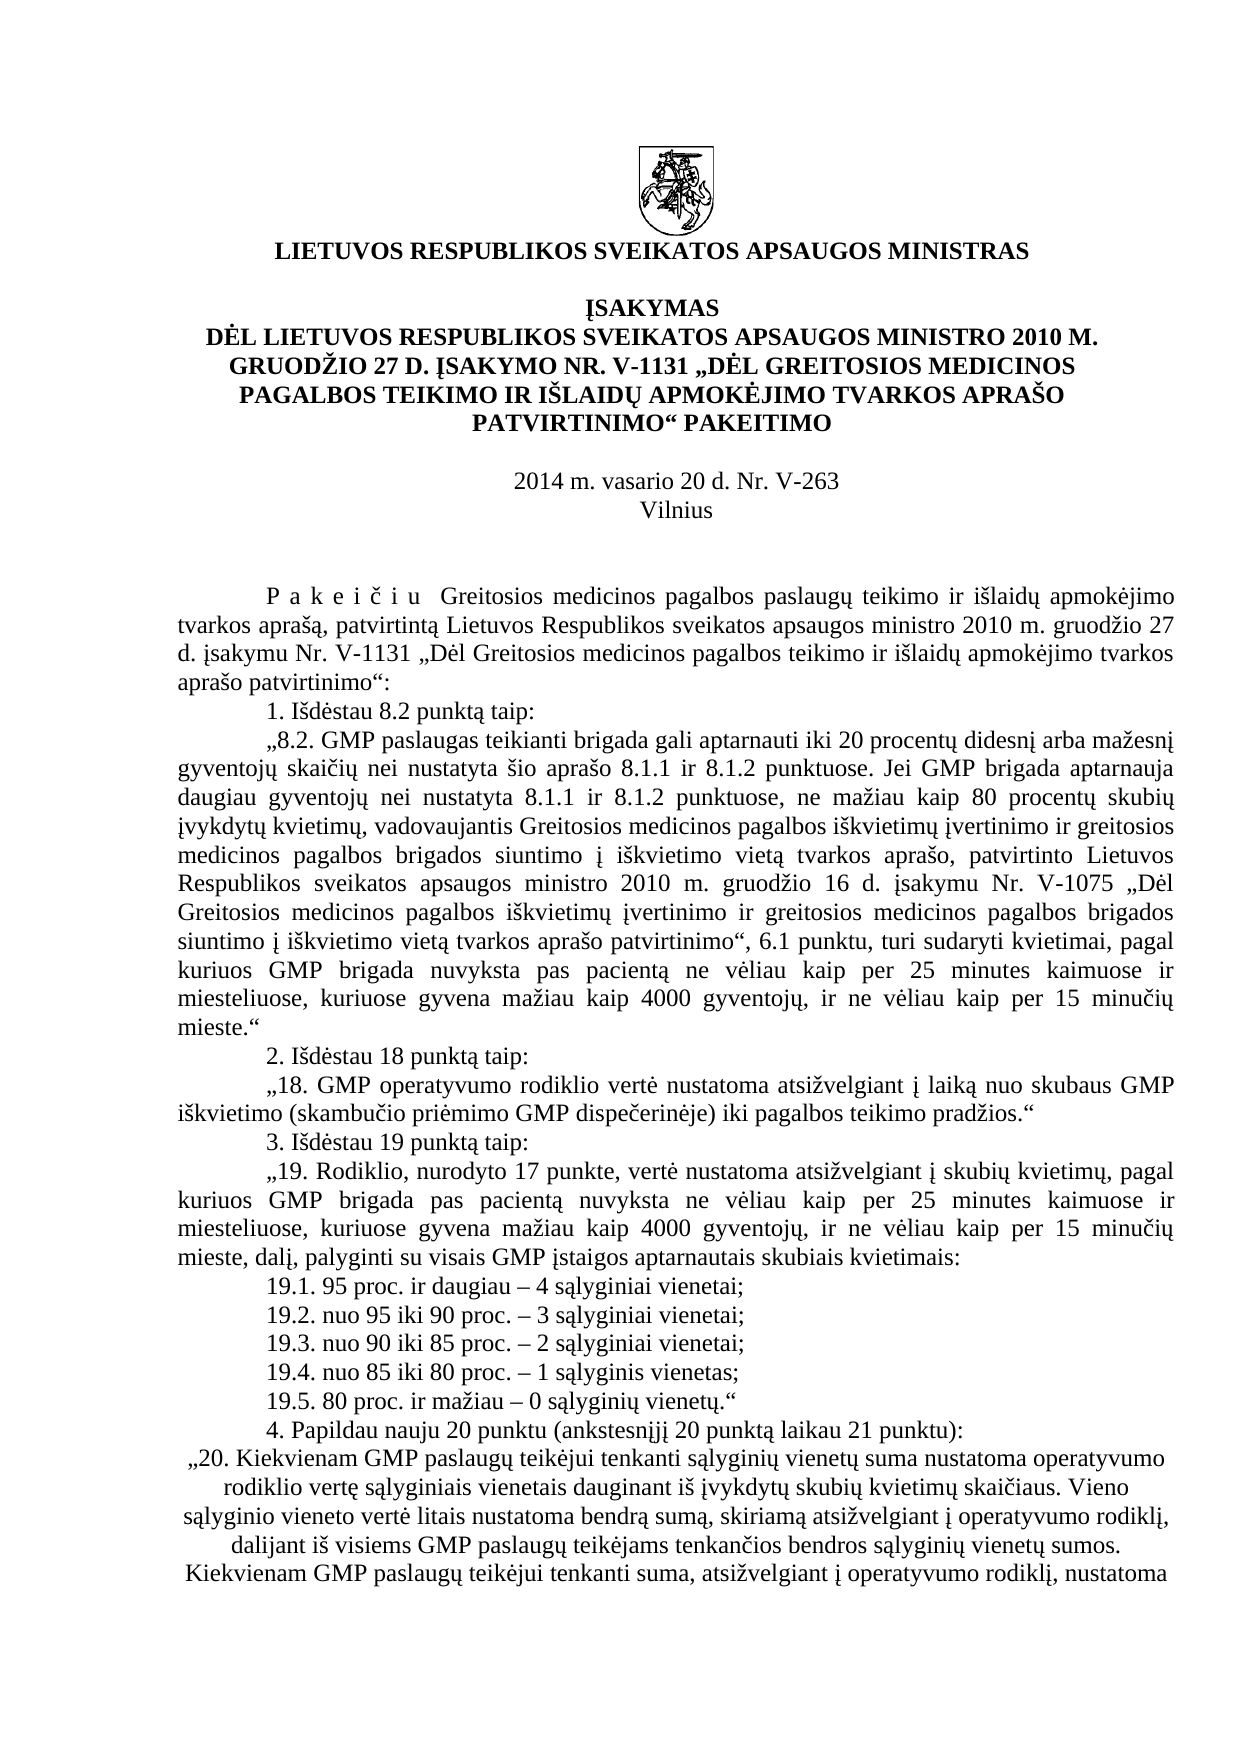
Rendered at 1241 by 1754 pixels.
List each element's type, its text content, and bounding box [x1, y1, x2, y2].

text ĮSAKYMAS [177, 293, 1127, 322]
text 3. Išdėstau 19 punktą taip: [177, 1127, 1175, 1156]
text P a k e i č i u Greitosios medicinos pagalbos paslaugų teikimo ir išlaidų apmokėjimo tvarkos aprašą, patvirtintą Lietuvos Respublikos sveikatos apsaugos ministro 2010 m. gruodžio 27 d. įsakymu Nr. V-1131 „Dėl Greitosios medicinos pagalbos teikimo ir išlaidų apmokėjimo tvarkos aprašo patvirtinimo“: [177, 581, 1175, 696]
text 19.5. 80 proc. ir mažiau – 0 sąlyginių vienetų.“ [215, 1386, 1175, 1415]
text „19. Rodiklio, nurodyto 17 punkte, vertė nustatoma atsižvelgiant į skubių kvietimų, pagal kuriuos GMP brigada pas pacientą nuvyksta ne vėliau kaip per 25 minutes kaimuose ir miesteliuose, kuriuose gyvena mažiau kaip 4000 gyventojų, ir ne vėliau kaip per 15 minučių mieste, dalį, palyginti su visais GMP įstaigos aptarnautais skubiais kvietimais: [177, 1156, 1175, 1271]
text 4. Papildau nauju 20 punktu (ankstesnįjį 20 punktą laikau 21 punktu): [162, 1415, 1175, 1443]
text DĖL LIETUVOS RESPUBLIKOS SVEIKATOS APSAUGOS MINISTRO 2010 M. GRUODŽIO 27 D. ĮSAKYMO NR. V-1131 „DĖL GREITOSIOS MEDICINOS PAGALBOS TEIKIMO IR IŠLAIDŲ APMOKĖJIMO TVARKOS APRAŠO PATVIRTINIMO“ PAKEITIMO [177, 322, 1127, 437]
text 2. Išdėstau 18 punktą taip: [177, 1041, 1175, 1070]
text „8.2. GMP paslaugas teikianti brigada gali aptarnauti iki 20 procentų didesnį arba mažesnį gyventojų skaičių nei nustatyta šio aprašo 8.1.1 ir 8.1.2 punktuose. Jei GMP brigada aptarnauja daugiau gyventojų nei nustatyta 8.1.1 ir 8.1.2 punktuose, ne mažiau kaip 80 procentų skubių įvykdytų kvietimų, vadovaujantis Greitosios medicinos pagalbos iškvietimų įvertinimo ir greitosios medicinos pagalbos brigados siuntimo į iškvietimo vietą tvarkos aprašo, patvirtinto Lietuvos Respublikos sveikatos apsaugos ministro 2010 m. gruodžio 16 d. įsakymu Nr. V-1075 „Dėl Greitosios medicinos pagalbos iškvietimų įvertinimo ir greitosios medicinos pagalbos brigados siuntimo į iškvietimo vietą tvarkos aprašo patvirtinimo“, 6.1 punktu, turi sudaryti kvietimai, pagal kuriuos GMP brigada nuvyksta pas pacientą ne vėliau kaip per 25 minutes kaimuose ir miesteliuose, kuriuose gyvena mažiau kaip 4000 gyventojų, ir ne vėliau kaip per 15 minučių mieste.“ [177, 725, 1175, 1041]
text 2014 m. vasario 20 d. Nr. V-263 [177, 466, 1175, 495]
text „20. Kiekvienam GMP paslaugų teikėjui tenkanti sąlyginių vienetų suma nustatoma operatyvumo rodiklio vertę sąlyginiais vienetais dauginant iš įvykdytų skubių kvietimų skaičiaus. Vieno sąlyginio vieneto vertė litais nustatoma bendrą sumą, skiriamą atsižvelgiant į operatyvumo rodiklį, dalijant iš visiems GMP paslaugų teikėjams tenkančios bendros sąlyginių vienetų sumos. Kiekvienam GMP paslaugų teikėjui tenkanti suma, atsižvelgiant į operatyvumo rodiklį, nustatoma [177, 1443, 1175, 1587]
text Vilnius [177, 495, 1175, 523]
text LIETUVOS RESPUBLIKOS SVEIKATOS APSAUGOS MINISTRAS [177, 236, 1127, 265]
text 19.3. nuo 90 iki 85 proc. – 2 sąlyginiai vienetai; [215, 1328, 1175, 1357]
text 19.4. nuo 85 iki 80 proc. – 1 sąlyginis vienetas; [215, 1357, 1175, 1386]
text 1. Išdėstau 8.2 punktą taip: [177, 696, 1175, 725]
text 19.1. 95 proc. ir daugiau – 4 sąlyginiai vienetai; [215, 1271, 1175, 1300]
text „18. GMP operatyvumo rodiklio vertė nustatoma atsižvelgiant į laiką nuo skubaus GMP iškvietimo (skambučio priėmimo GMP dispečerinėje) iki pagalbos teikimo pradžios.“ [177, 1070, 1175, 1127]
text 19.2. nuo 95 iki 90 proc. – 3 sąlyginiai vienetai; [215, 1300, 1175, 1328]
